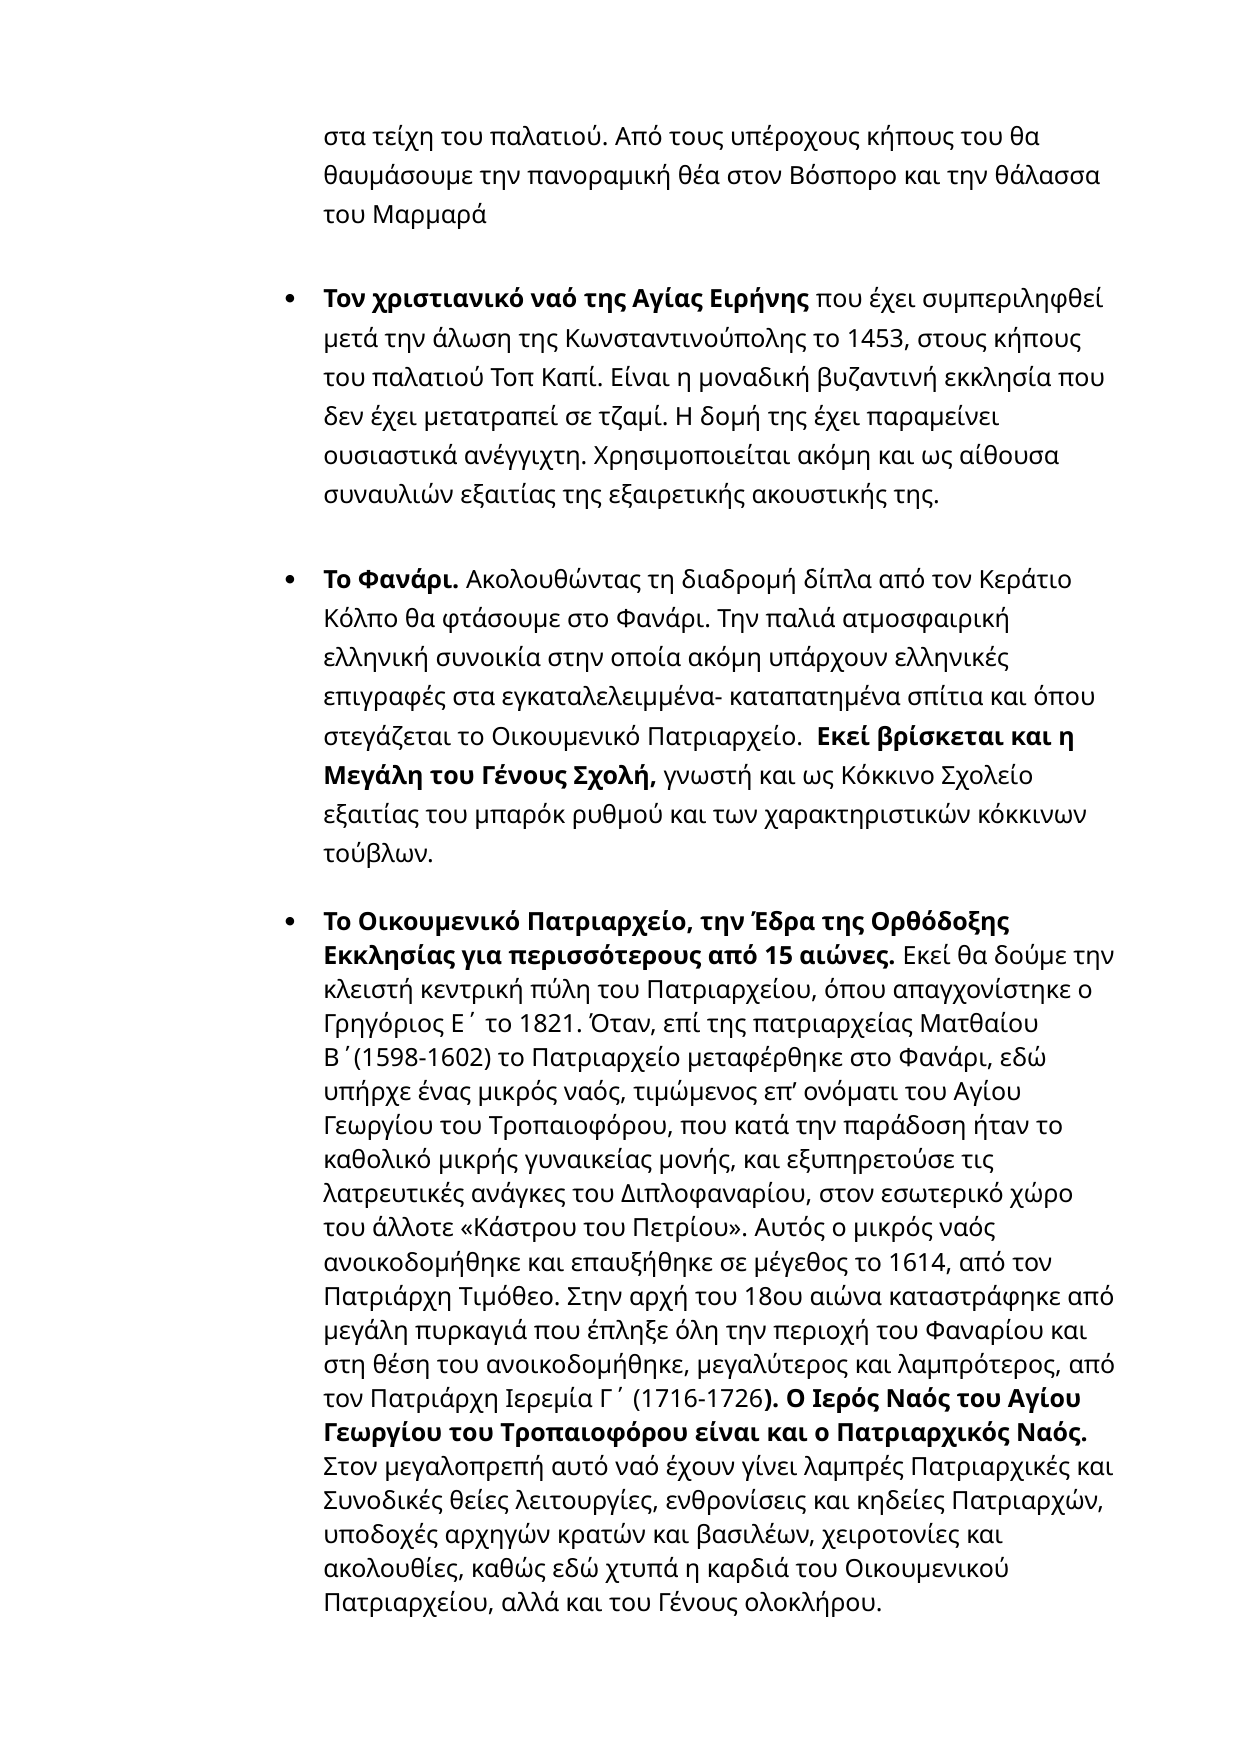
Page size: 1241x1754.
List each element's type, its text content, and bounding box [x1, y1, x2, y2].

list Τον χριστιανικό ναό της Αγίας Ειρήνης που έχει συμπεριληφθεί μετά την άλωση της Κωνσταντινούπολης το 1453, στους κήπους του παλατιού Τοπ Καπί. Είναι η μοναδική βυζαντινή εκκλησία που δεν έχει μετατραπεί σε τζαμί. Η δομή της έχει παραμείνει ουσιαστικά ανέγγιχτη. Χρησιμοποιείται ακόμη και ως αίθουσα συναυλιών εξαιτίας της εξαιρετικής ακουστικής της. [286, 281, 1122, 511]
list Το Φανάρι. Ακολουθώντας τη διαδρομή δίπλα από τον Κεράτιο Κόλπο θα φτάσουμε στο Φανάρι. Την παλιά ατμοσφαιρική ελληνική συνοικία στην οποία ακόμη υπάρχουν ελληνικές επιγραφές στα εγκαταλελειμμένα- καταπατημένα σπίτια και όπου στεγάζεται το Οικουμενικό Πατριαρχείο. Εκεί βρίσκεται και η Μεγάλη του Γένους Σχολή, γνωστή και ως Κόκκινο Σχολείο εξαιτίας του μπαρόκ ρυθμού και των χαρακτηριστικών κόκκινων τούβλων. [286, 561, 1122, 870]
list Το Οικουμενικό Πατριαρχείο, την Έδρα της Ορθόδοξης Εκκλησίας για περισσότερους από 15 αιώνες. Εκεί θα δούμε την κλειστή κεντρική πύλη του Πατριαρχείου, όπου απαγχονίστηκε ο Γρηγόριος Ε΄ το 1821. Όταν, επί της πατριαρχείας Mατθαίου B΄(1598-1602) το Πατριαρχείο μεταφέρθηκε στο Φανάρι, εδώ υπήρχε ένας μικρός ναός, τιμώμενος επ’ ονόματι του Αγίου Γεωργίου του Tροπαιοφόρου, που κατά την παράδοση ήταν το καθολικό μικρής γυναικείας μονής, και εξυπηρετούσε τις λατρευτικές ανάγκες του Διπλοφαναρίου, στον εσωτερικό χώρο του άλλοτε «Κάστρου του Πετρίου». Αυτός ο μικρός ναός ανοικοδομήθηκε και επαυξήθηκε σε μέγεθος το 1614, από τον Πατριάρχη Tιμόθεο. Στην αρχή του 18ου αιώνα καταστράφηκε από μεγάλη πυρκαγιά που έπληξε όλη την περιοχή του Φαναρίου και στη θέση του ανοικοδομήθηκε, μεγαλύτερος και λαμπρότερος, από τον Πατριάρχη Iερεμία Γ΄ (1716-1726). Ο Ιερός Ναός του Αγίου Γεωργίου του Tροπαιοφόρου είναι και ο Πατριαρχικός Nαός. Στον μεγαλοπρεπή αυτό ναό έχουν γίνει λαμπρές Πατριαρχικές και Συνοδικές θείες λειτουργίες, ενθρονίσεις και κηδείες Πατριαρχών, υποδοχές αρχηγών κρατών και βασιλέων, χειροτονίες και ακολουθίες, καθώς εδώ χτυπά η καρδιά του Oικουμενικού Πατριαρχείου, αλλά και του Γένους ολοκλήρου. [286, 903, 1122, 1619]
list στα τείχη του παλατιού. Από τους υπέροχους κήπους του θα θαυμάσουμε την πανοραμική θέα στον Βόσπορο και την θάλασσα του Μαρμαρά [286, 118, 1122, 231]
